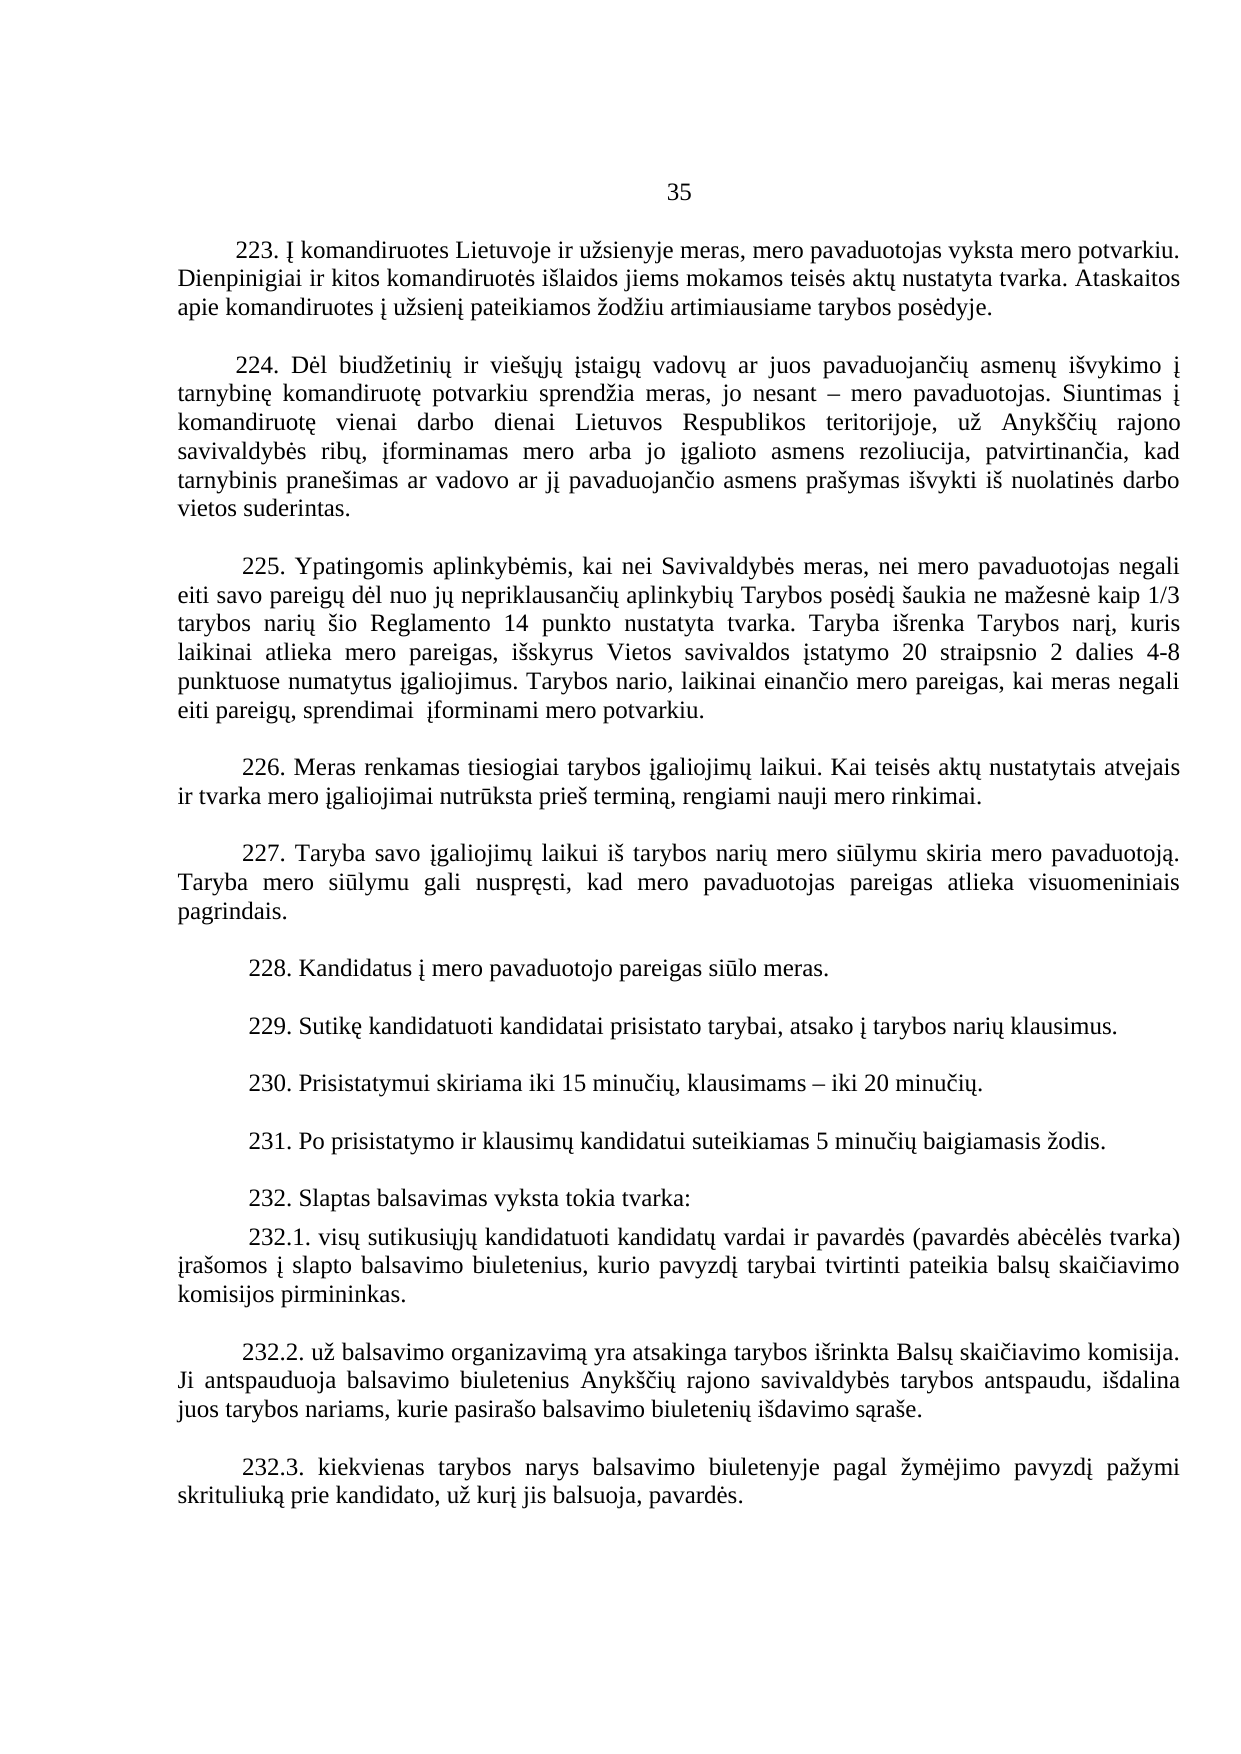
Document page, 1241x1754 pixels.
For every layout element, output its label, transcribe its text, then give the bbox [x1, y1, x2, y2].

text 223. Į komandiruotes Lietuvoje ir užsienyje meras, mero pavaduotojas vyksta mero potvarkiu. Dienpinigiai ir kitos komandiruotės išlaidos jiems mokamos teisės aktų nustatyta tvarka. Ataskaitos apie komandiruotes į užsienį pateikiamos žodžiu artimiausiame tarybos posėdyje. [177, 235, 1181, 321]
text 232.1. visų sutikusiųjų kandidatuoti kandidatų vardai ir pavardės (pavardės abėcėlės tvarka) įrašomos į slapto balsavimo biuletenius, kurio pavyzdį tarybai tvirtinti pateikia balsų skaičiavimo komisijos pirmininkas. [177, 1222, 1181, 1308]
text 230. Prisistatymui skiriama iki 15 minučių, klausimams – iki 20 minučių. [177, 1068, 1181, 1097]
text 228. Kandidatus į mero pavaduotojo pareigas siūlo meras. [177, 953, 1181, 982]
text 231. Po prisistatymo ir klausimų kandidatui suteikiamas 5 minučių baigiamasis žodis. [177, 1126, 1181, 1155]
text 232.3. kiekvienas tarybos narys balsavimo biuletenyje pagal žymėjimo pavyzdį pažymi skrituliuką prie kandidato, už kurį jis balsuoja, pavardės. [177, 1452, 1181, 1509]
text 225. Ypatingomis aplinkybėmis, kai nei Savivaldybės meras, nei mero pavaduotojas negali eiti savo pareigų dėl nuo jų nepriklausančių aplinkybių Tarybos posėdį šaukia ne mažesnė kaip 1/3 tarybos narių šio Reglamento 14 punkto nustatyta tvarka. Taryba išrenka Tarybos narį, kuris laikinai atlieka mero pareigas, išskyrus Vietos savivaldos įstatymo 20 straipsnio 2 dalies 4-8 punktuose numatytus įgaliojimus. Tarybos nario, laikinai einančio mero pareigas, kai meras negali eiti pareigų, sprendimai įforminami mero potvarkiu. [177, 551, 1181, 723]
text 226. Meras renkamas tiesiogiai tarybos įgaliojimų laikui. Kai teisės aktų nustatytais atvejais ir tvarka mero įgaliojimai nutrūksta prieš terminą, rengiami nauji mero rinkimai. [177, 752, 1181, 810]
text 229. Sutikę kandidatuoti kandidatai prisistato tarybai, atsako į tarybos narių klausimus. [177, 1011, 1181, 1040]
text 224. Dėl biudžetinių ir viešųjų įstaigų vadovų ar juos pavaduojančių asmenų išvykimo į tarnybinę komandiruotę potvarkiu sprendžia meras, jo nesant – mero pavaduotojas. Siuntimas į komandiruotę vienai darbo dienai Lietuvos Respublikos teritorijoje, už Anykščių rajono savivaldybės ribų, įforminamas mero arba jo įgalioto asmens rezoliucija, patvirtinančia, kad tarnybinis pranešimas ar vadovo ar jį pavaduojančio asmens prašymas išvykti iš nuolatinės darbo vietos suderintas. [177, 350, 1181, 522]
text 232. Slaptas balsavimas vyksta tokia tvarka: [177, 1183, 1181, 1212]
text 232.2. už balsavimo organizavimą yra atsakinga tarybos išrinkta Balsų skaičiavimo komisija. Ji antspauduoja balsavimo biuletenius Anykščių rajono savivaldybės tarybos antspaudu, išdalina juos tarybos nariams, kurie pasirašo balsavimo biuletenių išdavimo sąraše. [177, 1337, 1181, 1423]
text 227. Taryba savo įgaliojimų laikui iš tarybos narių mero siūlymu skiria mero pavaduotoją. Taryba mero siūlymu gali nuspręsti, kad mero pavaduotojas pareigas atlieka visuomeniniais pagrindais. [177, 838, 1181, 925]
